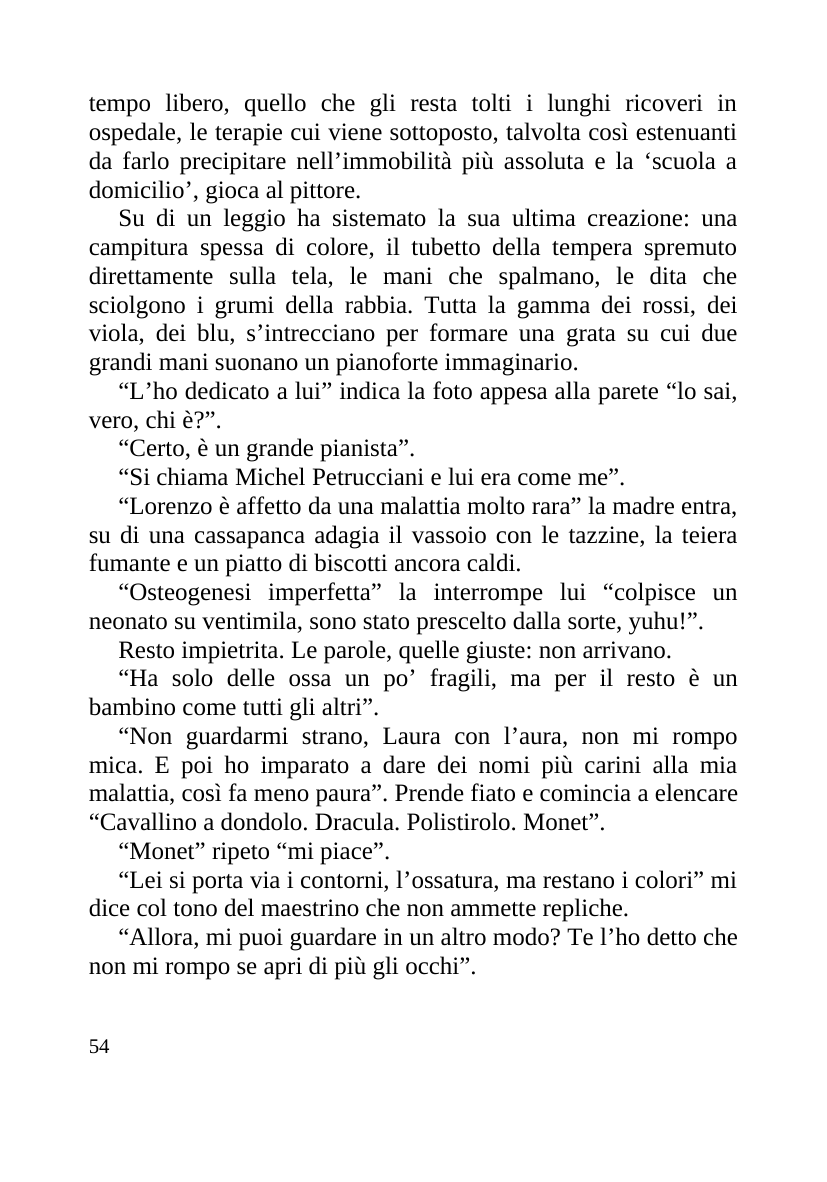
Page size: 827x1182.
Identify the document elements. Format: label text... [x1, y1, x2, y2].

text “L’ho dedicato a lui” indica la foto appesa alla parete “lo sai, vero, chi è?”. [88, 376, 738, 433]
text “Monet” ripeto “mi piace”. [88, 836, 738, 865]
text “Certo, è un grande pianista”. [88, 433, 738, 462]
text “Si chiama Michel Petrucciani e lui era come me”. [88, 462, 738, 491]
text “Lorenzo è affetto da una malattia molto rara” la madre entra, su di una cassapanca adagia il vassoio con le tazzine, la teiera fumante e un piatto di biscotti ancora caldi. [88, 491, 738, 577]
text Resto impietrita. Le parole, quelle giuste: non arrivano. [88, 635, 738, 663]
text Su di un leggio ha sistemato la sua ultima creazione: una campitura spessa di colore, il tubetto della tempera spremuto direttamente sulla tela, le mani che spalmano, le dita che sciolgono i grumi della rabbia. Tutta la gamma dei rossi, dei viola, dei blu, s’intrecciano per formare una grata su cui due grandi mani suonano un pianoforte immaginario. [88, 203, 738, 376]
text “Allora, mi puoi guardare in un altro modo? Te l’ho detto che non mi rompo se apri di più gli occhi”. [88, 922, 738, 980]
text “Lei si porta via i contorni, l’ossatura, ma restano i colori” mi dice col tono del maestrino che non ammette repliche. [88, 865, 738, 922]
text “Non guardarmi strano, Laura con l’aura, non mi rompo mica. E poi ho imparato a dare dei nomi più carini alla mia malattia, così fa meno paura”. Prende fiato e comincia a elencare “Cavallino a dondolo. Dracula. Polistirolo. Monet”. [88, 721, 738, 836]
text tempo libero, quello che gli resta tolti i lunghi ricoveri in ospedale, le terapie cui viene sottoposto, talvolta così estenuanti da farlo precipitare nell’immobilità più assoluta e la ‘scuola a domicilio’, gioca al pittore. [88, 88, 738, 203]
text “Osteogenesi imperfetta” la interrompe lui “colpisce un neonato su ventimila, sono stato prescelto dalla sorte, yuhu!”. [88, 577, 738, 635]
text “Ha solo delle ossa un po’ fragili, ma per il resto è un bambino come tutti gli altri”. [88, 663, 738, 721]
